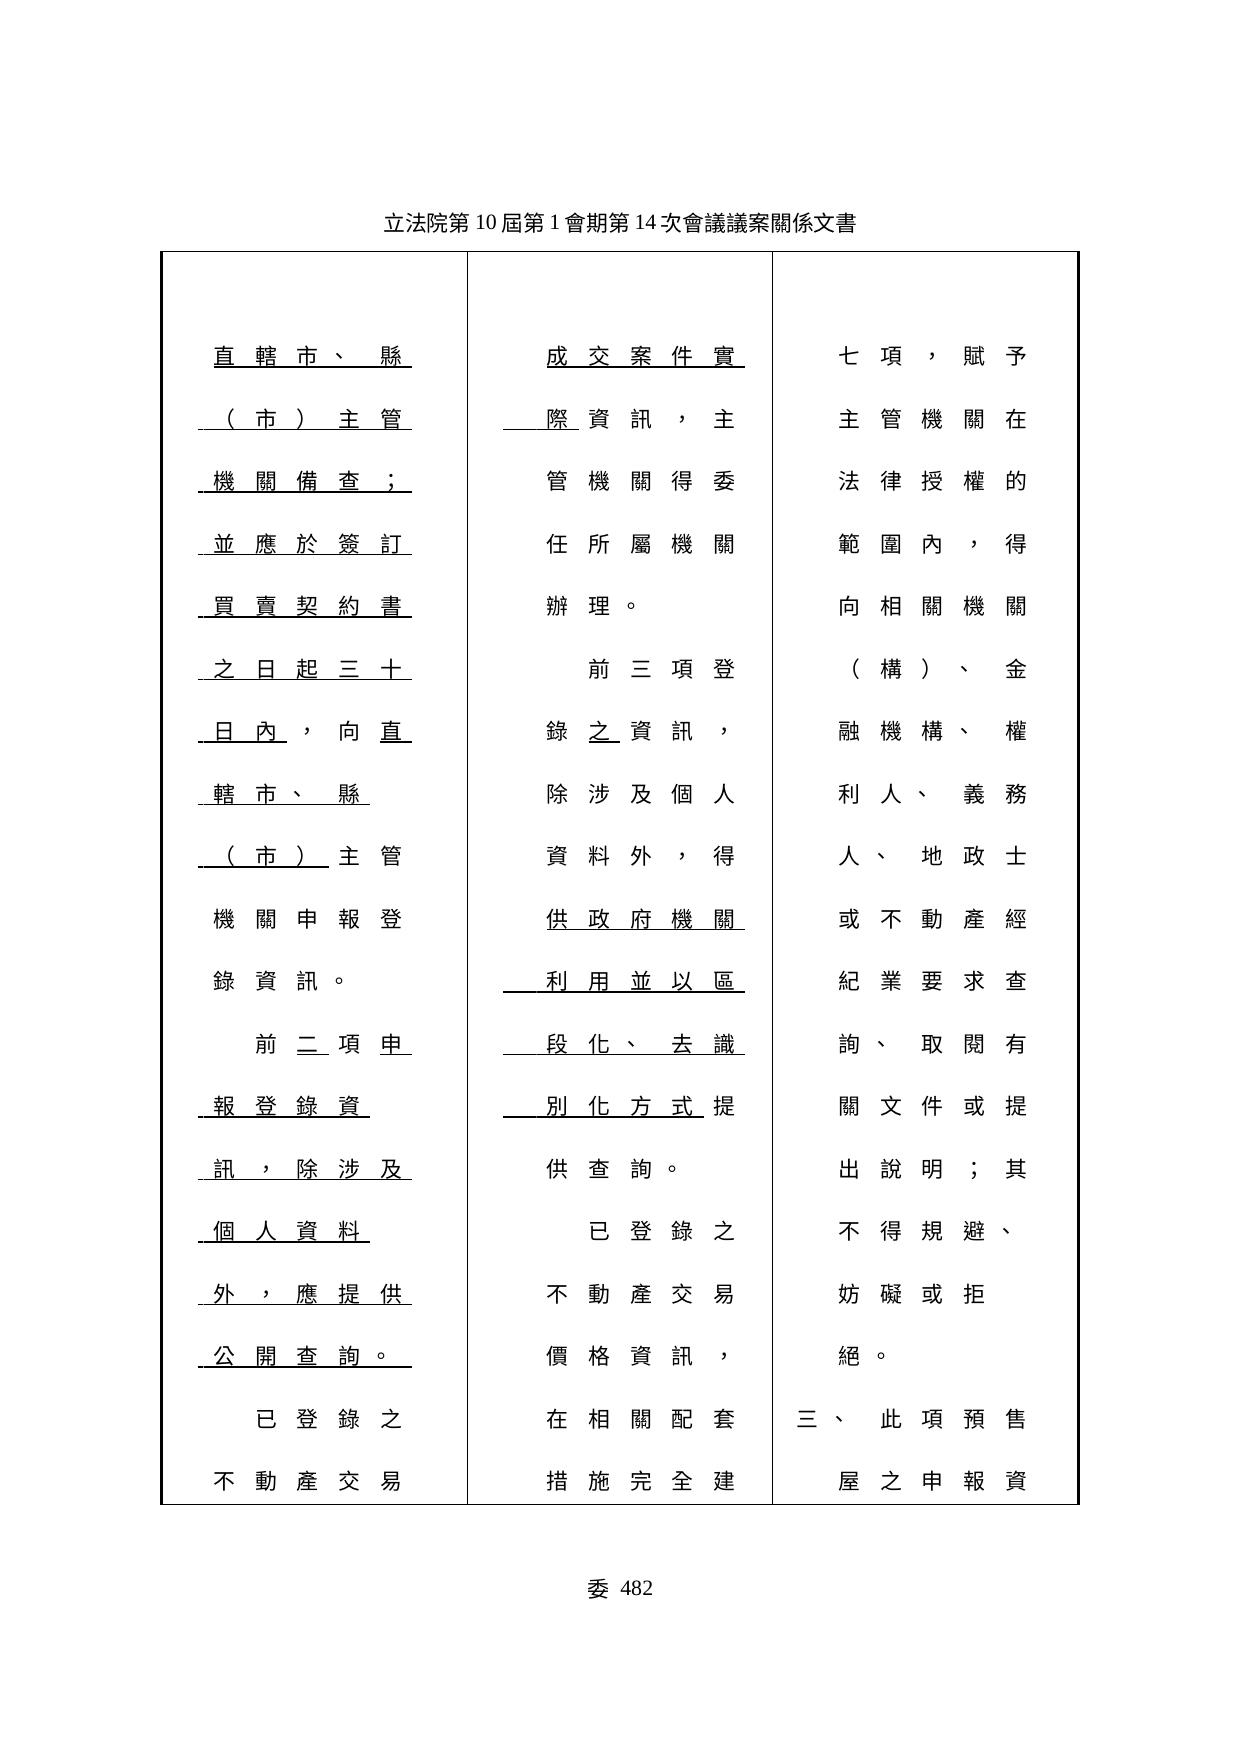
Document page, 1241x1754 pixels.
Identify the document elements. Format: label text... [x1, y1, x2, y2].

table_cell 七項，賦予主管機關在法律授權的範圍內，得向相關機關（構）、金融機構、權利人、義務人、地政士或不動產經紀業要求查詢、取閱有關文件或提出說明；其不得規避、妨礙或拒絕。 三、此項預售屋之申報資 [773, 252, 1077, 1504]
table_cell 成交案件實際資訊，主管機關得委任所屬機關辦理。 前三項登錄之資訊，除涉及個人資料外，得供政府機關利用並以區段化、去識別化方式提供查詢。 已登錄之不動產交易價格資訊，在相關配套措施完全建 [468, 252, 772, 1504]
table_cell 直轄市、縣（市）主管機關備查；並應於簽訂買賣契約書之日起三十日內，向直轄市、縣（市）主管機關申報登錄資訊。 前二項申報登錄資訊，除涉及個人資料外，應提供公開查詢。 已登錄之不動產交易 [163, 252, 467, 1504]
